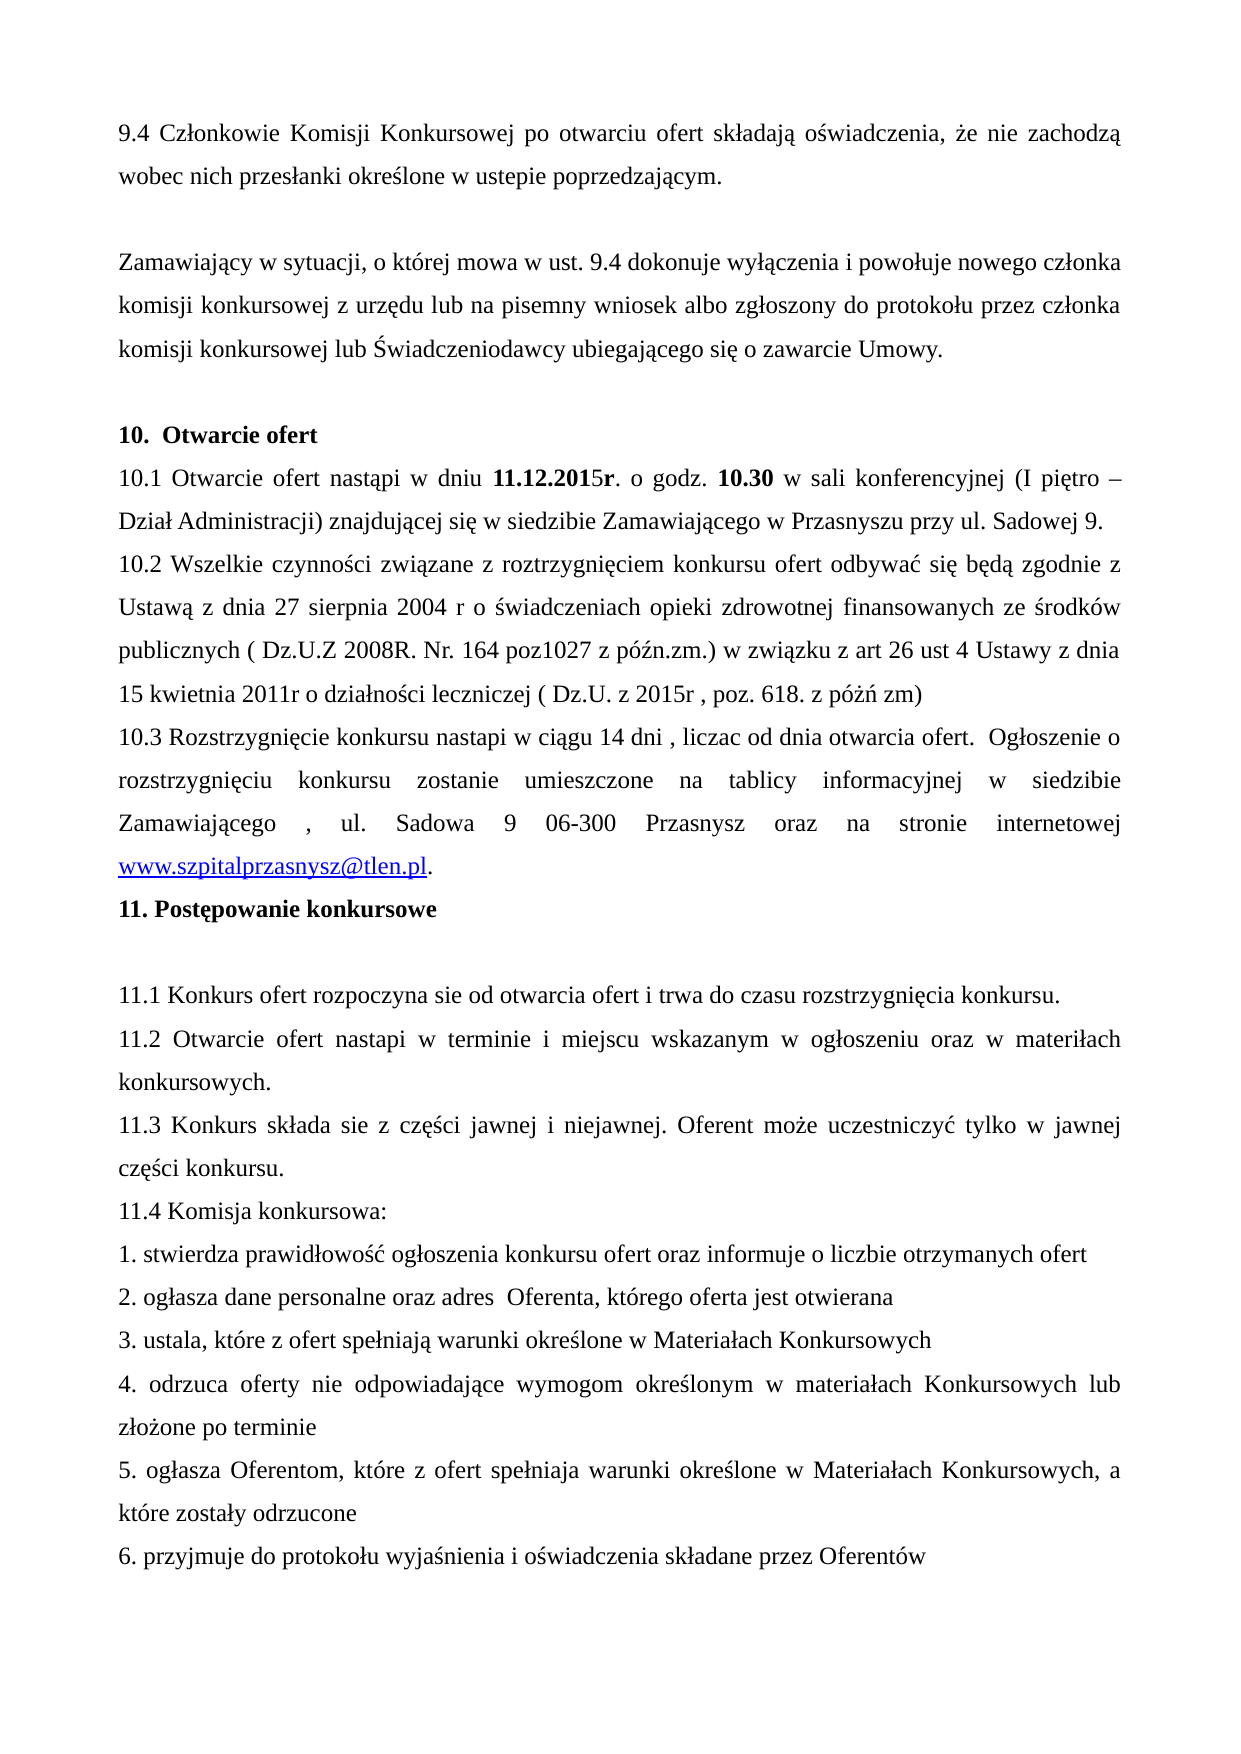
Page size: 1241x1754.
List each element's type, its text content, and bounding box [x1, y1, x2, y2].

list 11. Postępowanie konkursowe [118, 894, 1122, 923]
list 5. ogłasza Oferentom, które z ofert spełniaja warunki określone w Materiałach Konkursowych, a które zostały odrzucone [118, 1455, 1122, 1527]
list 2. ogłasza dane personalne oraz adres Oferenta, którego oferta jest otwierana [118, 1282, 1122, 1311]
list 11.3 Konkurs składa sie z części jawnej i niejawnej. Oferent może uczestniczyć tylko w jawnej części konkursu. [118, 1110, 1122, 1182]
list 11.2 Otwarcie ofert nastapi w terminie i miejscu wskazanym w ogłoszeniu oraz w materiłach konkursowych. [118, 1024, 1122, 1096]
list 10.3 Rozstrzygnięcie konkursu nastapi w ciągu 14 dni , liczac od dnia otwarcia ofert. Ogłoszenie o rozstrzygnięciu konkursu zostanie umieszczone na tablicy informacyjnej w siedzibie Zamawiającego , ul. Sadowa 9 06-300 Przasnysz oraz na stronie internetowej www.szpitalprzasnysz@tlen.pl. [118, 722, 1122, 880]
text 10. Otwarcie ofert [118, 420, 1122, 449]
list 6. przyjmuje do protokołu wyjaśnienia i oświadczenia składane przez Oferentów [118, 1541, 1122, 1570]
list 10.1 Otwarcie ofert nastąpi w dniu 11.12.2015r. o godz. 10.30 w sali konferencyjnej (I piętro – Dział Administracji) znajdującej się w siedzibie Zamawiającego w Przasnyszu przy ul. Sadowej 9. [118, 463, 1122, 535]
list 4. odrzuca oferty nie odpowiadające wymogom określonym w materiałach Konkursowych lub złożone po terminie [118, 1369, 1122, 1441]
list 10.2 Wszelkie czynności związane z roztrzygnięciem konkursu ofert odbywać się będą zgodnie z Ustawą z dnia 27 sierpnia 2004 r o świadczeniach opieki zdrowotnej finansowanych ze środków publicznych ( Dz.U.Z 2008R. Nr. 164 poz1027 z późn.zm.) w związku z art 26 ust 4 Ustawy z dnia 15 kwietnia 2011r o działności leczniczej ( Dz.U. z 2015r , poz. 618. z póżń zm) [118, 549, 1122, 707]
list 3. ustala, które z ofert spełniają warunki określone w Materiałach Konkursowych [118, 1326, 1122, 1354]
list 9.4 Członkowie Komisji Konkursowej po otwarciu ofert składają oświadczenia, że nie zachodzą wobec nich przesłanki określone w ustepie poprzedzającym. [118, 118, 1122, 190]
list 1. stwierdza prawidłowość ogłoszenia konkursu ofert oraz informuje o liczbie otrzymanych ofert [118, 1239, 1122, 1268]
list 11.4 Komisja konkursowa: [118, 1196, 1122, 1225]
list 11.1 Konkurs ofert rozpoczyna sie od otwarcia ofert i trwa do czasu rozstrzygnięcia konkursu. [118, 981, 1122, 1009]
text Zamawiający w sytuacji, o której mowa w ust. 9.4 dokonuje wyłączenia i powołuje nowego członka komisji konkursowej z urzędu lub na pisemny wniosek albo zgłoszony do protokołu przez członka komisji konkursowej lub Świadczeniodawcy ubiegającego się o zawarcie Umowy. [118, 247, 1122, 362]
